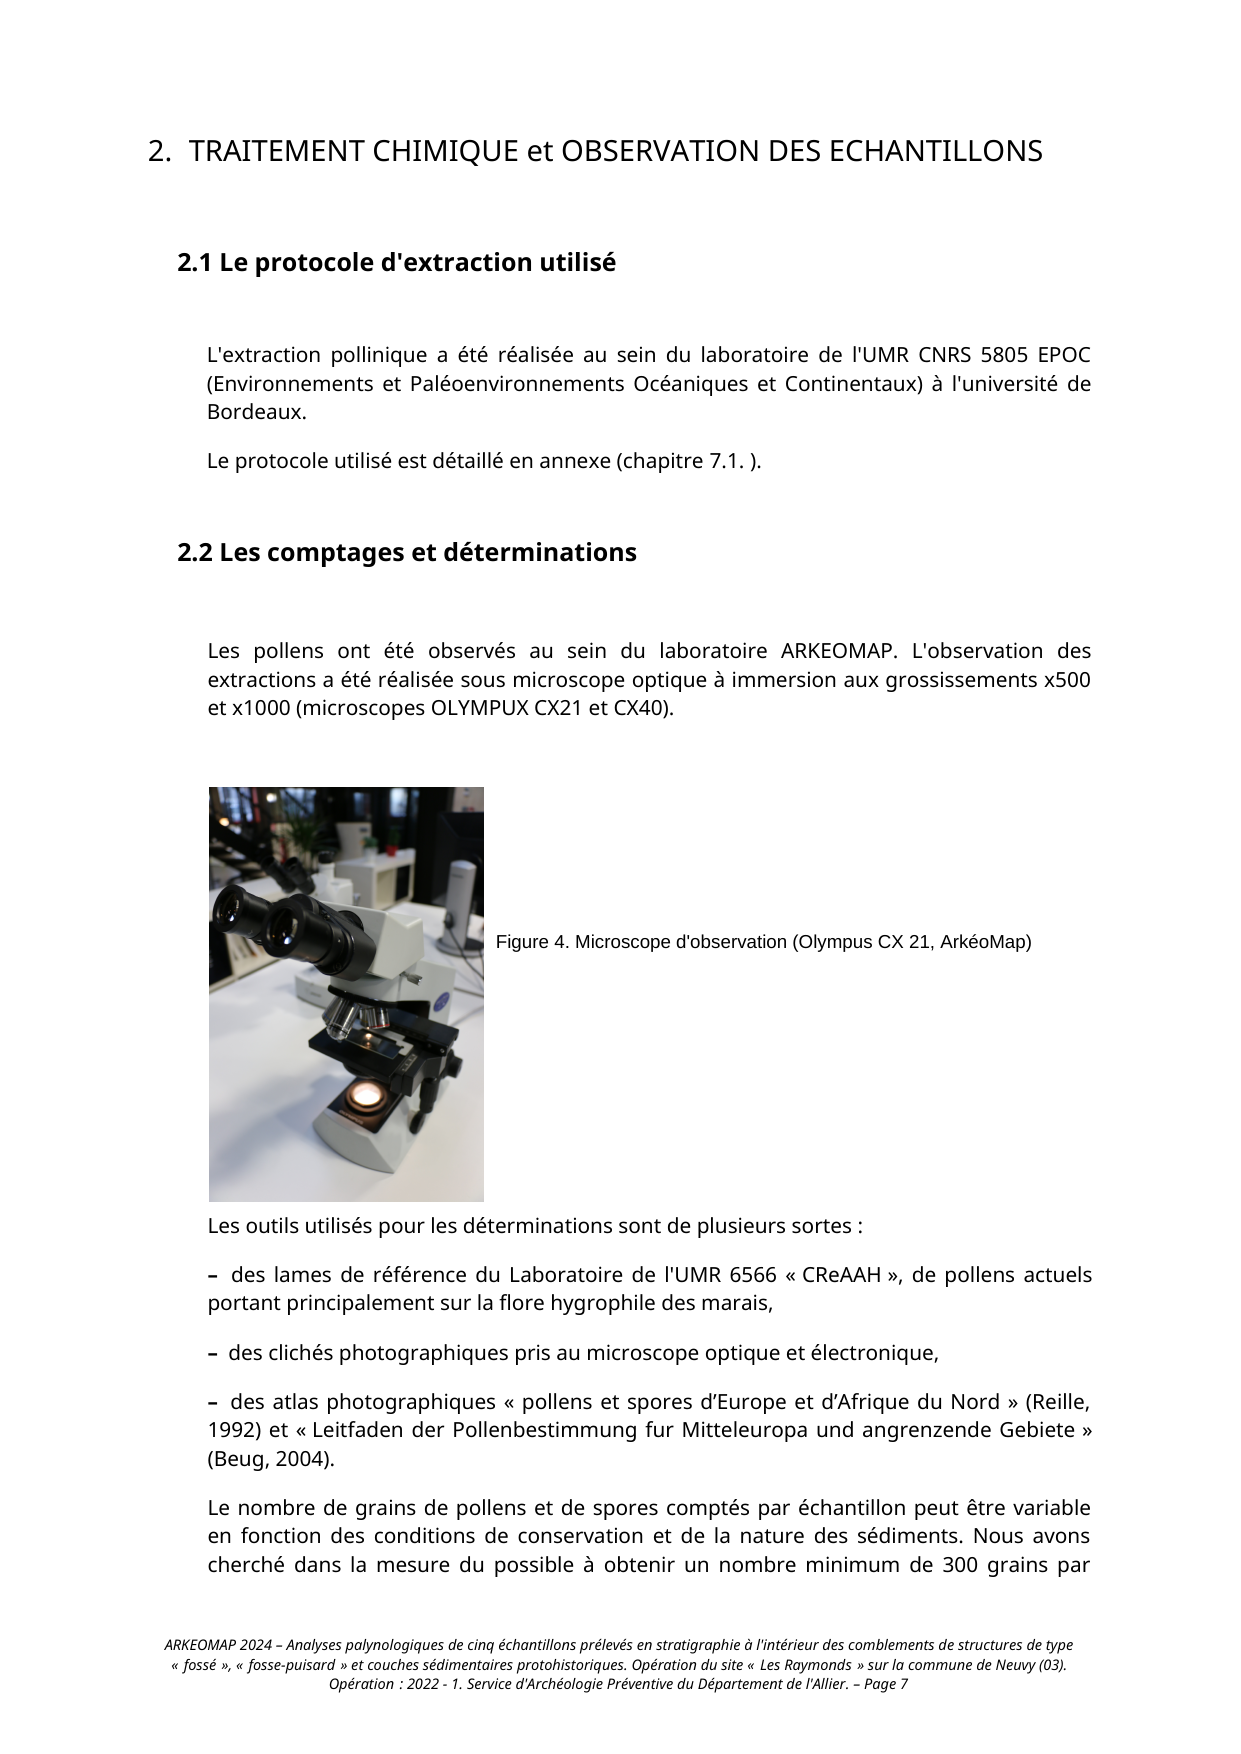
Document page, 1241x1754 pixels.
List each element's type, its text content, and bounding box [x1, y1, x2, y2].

text Figure 4. Microscope d'observation (Olympus CX 21, ArkéoMap) [484, 931, 1092, 952]
list des atlas photographiques « pollens et spores d’Europe et d’Afrique du Nord » (Reille, 1992) et « Leitfaden der Pollenbestimmung fur Mitteleuropa und angrenzende Gebiete » (Beug, 2004). [207, 1387, 1092, 1472]
list des clichés photographiques pris au microscope optique et électronique, [207, 1338, 1092, 1366]
subtitle 2.2 Les comptages et déterminations [148, 535, 1092, 569]
text L'extraction pollinique a été réalisée au sein du laboratoire de l'UMR CNRS 5805 EPOC (Environnements et Paléoenvironnements Océaniques et Continentaux) à l'université de Bordeaux. [207, 341, 1092, 426]
text Le protocole utilisé est détaillé en annexe (chapitre 7.1. ). [207, 447, 1092, 475]
text Les pollens ont été observés au sein du laboratoire ARKEOMAP. L'observation des extractions a été réalisée sous microscope optique à immersion aux grossissements x500 et x1000 (microscopes OLYMPUX CX21 et CX40). [207, 636, 1092, 722]
text Le nombre de grains de pollens et de spores comptés par échantillon peut être variable en fonction des conditions de conservation et de la nature des sédiments. Nous avons cherché dans la mesure du possible à obtenir un nombre minimum de 300 grains par [207, 1493, 1092, 1578]
subtitle 2.1 Le protocole d'extraction utilisé [148, 245, 1092, 279]
text [148, 931, 209, 952]
list des lames de référence du Laboratoire de l'UMR 6566 « CReAAH », de pollens actuels portant principalement sur la flore hygrophile des marais, [207, 1260, 1092, 1317]
list Les outils utilisés pour les déterminations sont de plusieurs sortes : [207, 1211, 1092, 1239]
subtitle TRAITEMENT CHIMIQUE et OBSERVATION DES ECHANTILLONS [148, 131, 1092, 170]
picture [209, 787, 484, 1202]
